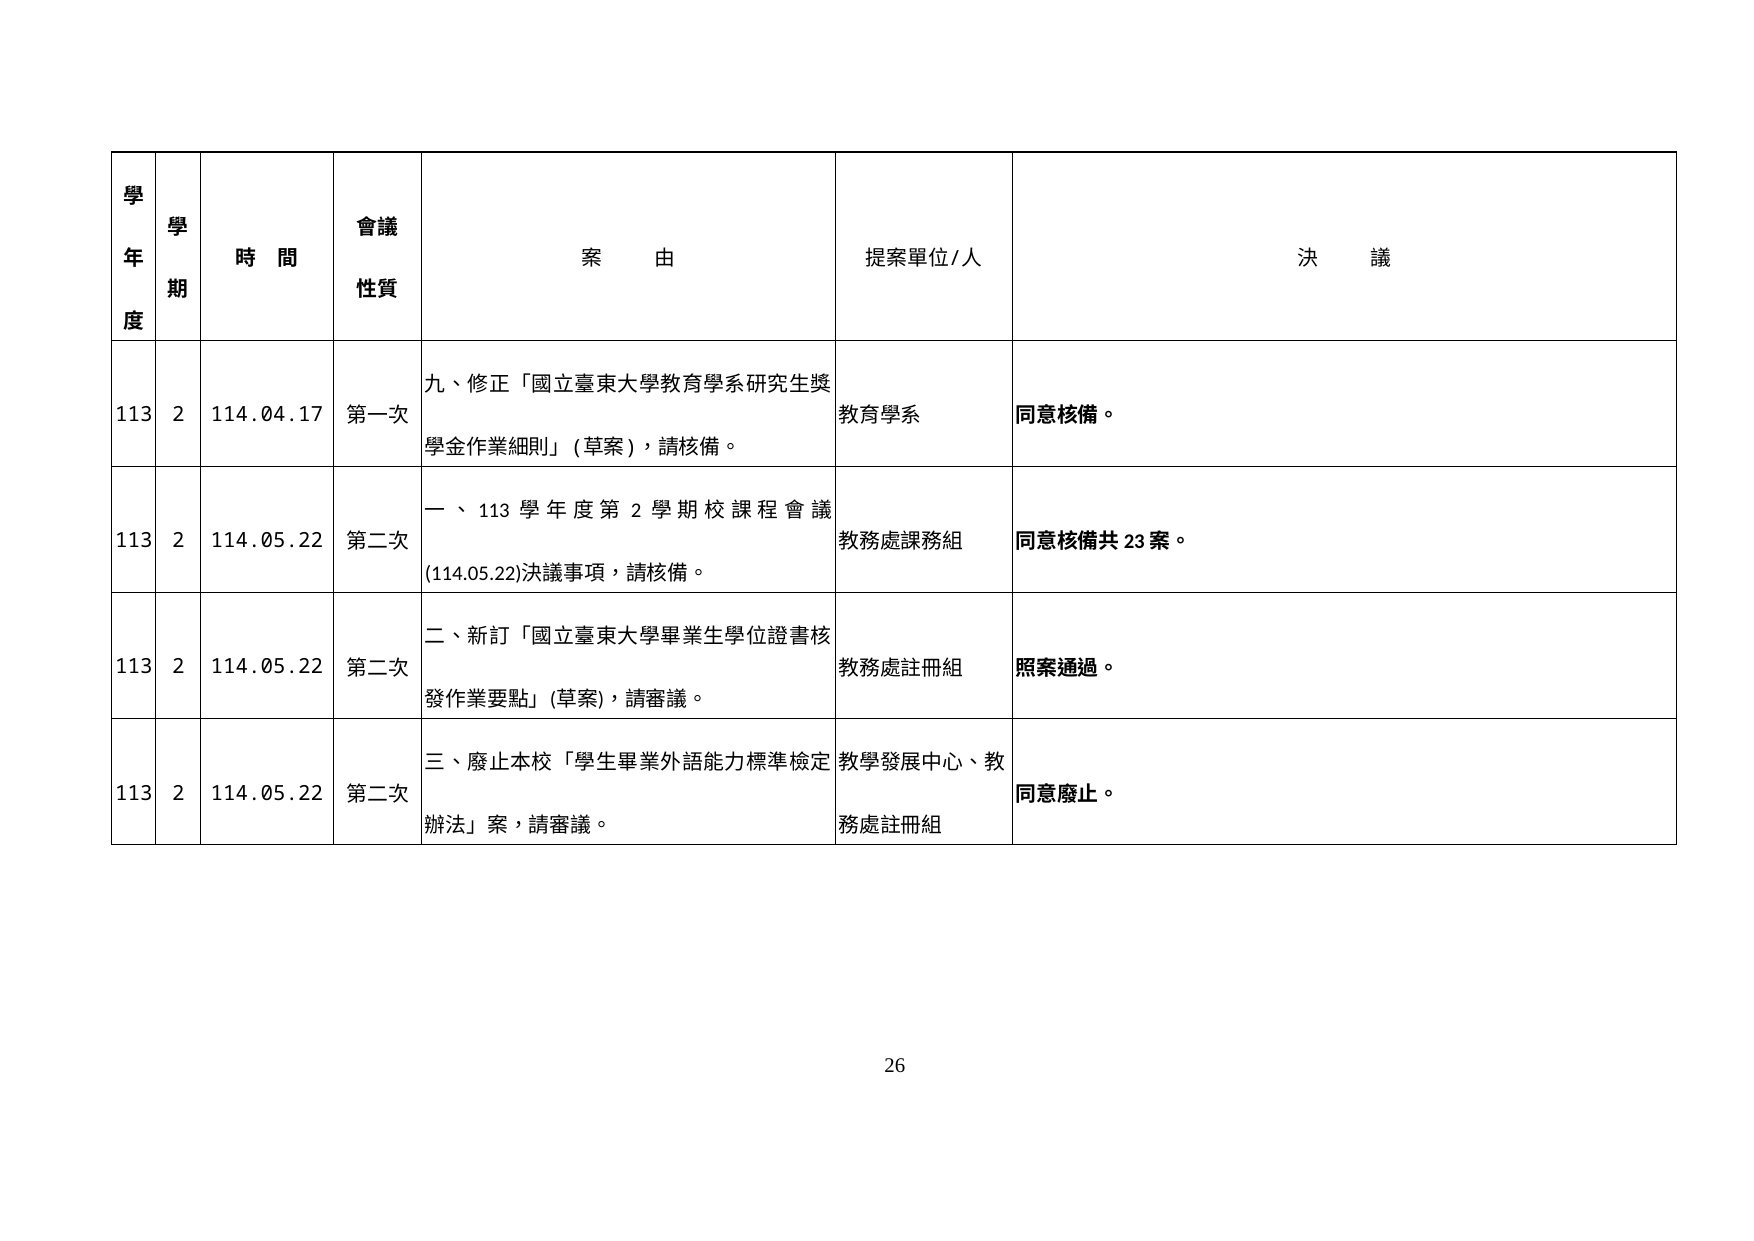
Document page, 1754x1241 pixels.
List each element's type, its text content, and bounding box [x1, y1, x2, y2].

table_cell 2 [156, 593, 200, 718]
table_cell 2 [156, 341, 200, 466]
table_cell 114.05.22 [201, 593, 333, 718]
table_cell 113 [112, 593, 155, 718]
table_cell 九、修正「國立臺東大學教育學系研究生獎學金作業細則」(草案)，請核備。 [422, 341, 835, 466]
table_header 案 由 [422, 153, 835, 340]
table_header 決 議 [1013, 153, 1676, 340]
table_cell 第二次 [334, 719, 421, 844]
table_cell 教務處註冊組 [836, 593, 1012, 718]
table_cell 同意核備共23案。 [1013, 467, 1676, 592]
table_cell 同意核備。 [1013, 341, 1676, 466]
table_header 提案單位/人 [836, 153, 1012, 340]
table_cell 114.05.22 [201, 719, 333, 844]
table_header 時 間 [201, 153, 333, 340]
table_cell 教學發展中心、教務處註冊組 [836, 719, 1012, 844]
table_cell 第二次 [334, 467, 421, 592]
table_header 學年度 [112, 153, 155, 340]
table_cell 114.04.17 [201, 341, 333, 466]
table_cell 一、113學年度第2學期校課程會議(114.05.22)決議事項，請核備。 [422, 467, 835, 592]
table_cell 三、廢止本校「學生畢業外語能力標準檢定辦法」案，請審議。 [422, 719, 835, 844]
table_cell 2 [156, 467, 200, 592]
table_cell 2 [156, 719, 200, 844]
table_cell 教育學系 [836, 341, 1012, 466]
table_cell 113 [112, 467, 155, 592]
table_header 會議 性質 [334, 153, 421, 340]
table_cell 114.05.22 [201, 467, 333, 592]
table_cell 二、新訂「國立臺東大學畢業生學位證書核發作業要點」(草案)，請審議。 [422, 593, 835, 718]
table_header 學期 [156, 153, 200, 340]
table_cell 第二次 [334, 593, 421, 718]
table_cell 教務處課務組 [836, 467, 1012, 592]
table_cell 照案通過。 [1013, 593, 1676, 718]
table_cell 第一次 [334, 341, 421, 466]
table_cell 113 [112, 719, 155, 844]
table_cell 同意廢止。 [1013, 719, 1676, 844]
table_cell 113 [112, 341, 155, 466]
